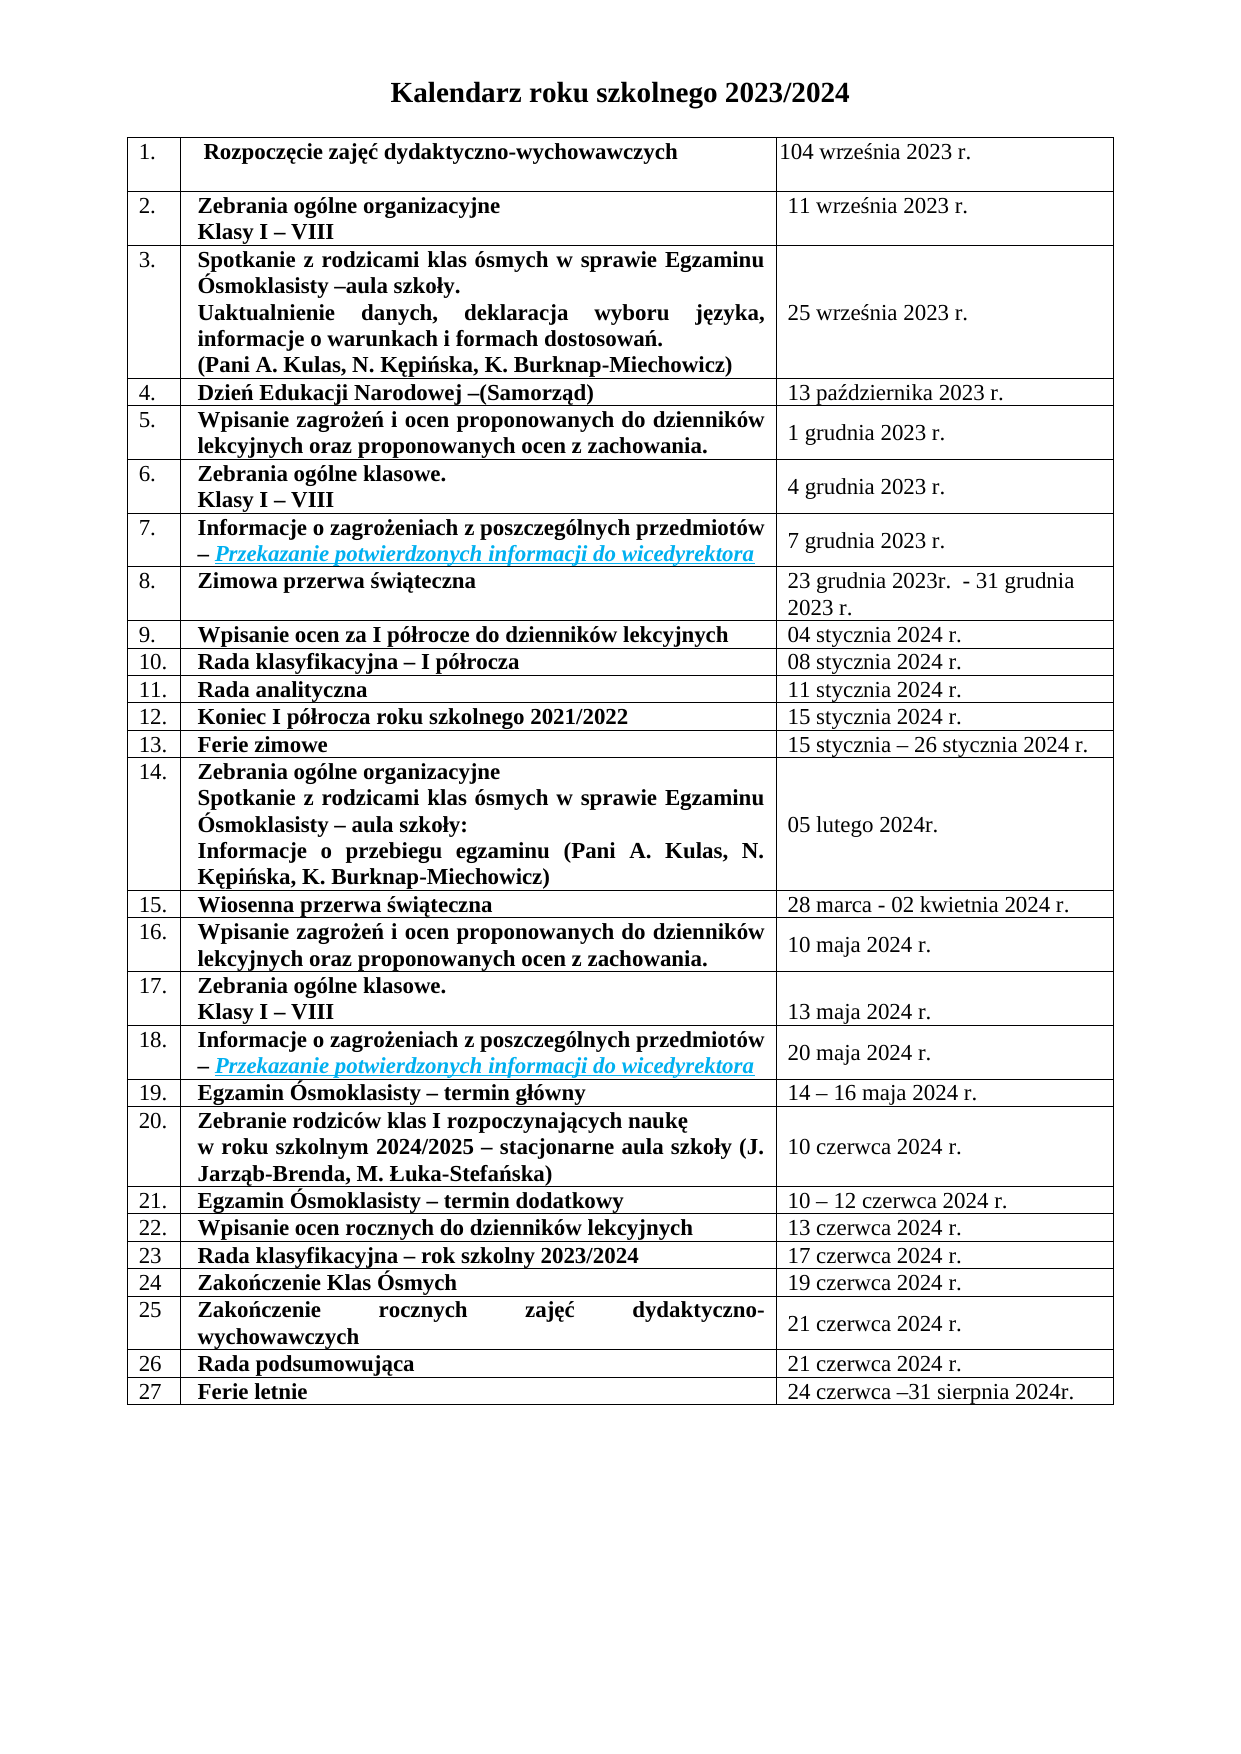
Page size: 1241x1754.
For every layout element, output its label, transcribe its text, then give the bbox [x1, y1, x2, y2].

table_cell 20. [128, 1107, 180, 1186]
table_cell 23 grudnia 2023r. - 31 grudnia 2023 r. [777, 567, 1113, 620]
table_header 104 września 2023 r. [788, 138, 1000, 165]
table_cell Zakończenie Klas Ósmych [181, 1269, 776, 1296]
table_cell 4 grudnia 2023 r. [777, 460, 1113, 512]
table_cell Rada analityczna [181, 676, 776, 702]
table_cell 15 stycznia 2024 r. [777, 703, 1113, 729]
table_cell Koniec I półrocza roku szkolnego 2021/2022 [181, 703, 776, 729]
table_cell Wpisanie ocen rocznych do dzienników lekcyjnych [181, 1214, 776, 1241]
table_cell 17. [128, 972, 180, 1025]
table_cell 24 czerwca –31 sierpnia 2024r. [777, 1378, 1113, 1404]
table_cell 15 stycznia – 26 stycznia 2024 r. [777, 731, 1113, 757]
table_cell 9. [128, 621, 180, 647]
table_cell 8. [128, 567, 180, 620]
table_cell Zakończenie rocznych zajęć dydaktyczno-wychowawczych [181, 1297, 776, 1349]
table_cell Egzamin Ósmoklasisty – termin dodatkowy [181, 1187, 776, 1213]
table_cell 19. [128, 1080, 180, 1106]
table_cell Rada podsumowująca [181, 1350, 776, 1377]
table_cell Spotkanie z rodzicami klas ósmych w sprawie Egzaminu Ósmoklasisty –aula szkoły. Uaktualnienie danych, deklaracja wyboru języka, informacje o warunkach i formach dostosowań. (Pani A. Kulas, N. Kępińska, K. Burknap-Miechowicz) [181, 246, 776, 378]
text Kalendarz roku szkolnego 2023/2024 [75, 75, 1165, 108]
table_cell Zebranie rodziców klas I rozpoczynających naukę w roku szkolnym 2024/2025 – stacjonarne aula szkoły (J. Jarząb-Brenda, M. Łuka-Stefańska) [181, 1107, 776, 1186]
table_cell 28 marca - 02 kwietnia 2024 r. [777, 891, 1113, 917]
table_cell Wpisanie zagrożeń i ocen proponowanych do dzienników lekcyjnych oraz proponowanych ocen z zachowania. [181, 406, 776, 459]
table_cell 27 [128, 1378, 180, 1404]
table_cell 11 września 2023 r. [777, 192, 1113, 245]
table_cell 24 [128, 1269, 180, 1296]
table_cell Wpisanie zagrożeń i ocen proponowanych do dzienników lekcyjnych oraz proponowanych ocen z zachowania. [181, 918, 776, 971]
table_cell 08 stycznia 2024 r. [777, 649, 1113, 675]
table_cell 13 maja 2024 r. [777, 972, 1113, 1025]
table_cell 2. [128, 192, 180, 245]
table_cell 5. [128, 406, 180, 459]
table_cell 21. [128, 1187, 180, 1213]
table_cell Zebrania ogólne organizacyjne Klasy I – VIII [181, 192, 776, 245]
table_cell 15. [128, 891, 180, 917]
table_cell 7. [128, 514, 180, 566]
table_cell 13 czerwca 2024 r. [777, 1214, 1113, 1241]
table_cell 16. [128, 918, 180, 971]
table_cell Zimowa przerwa świąteczna [181, 567, 776, 620]
table_cell 21 czerwca 2024 r. [777, 1297, 1113, 1349]
table_cell Zebrania ogólne organizacyjne Spotkanie z rodzicami klas ósmych w sprawie Egzaminu Ósmoklasisty – aula szkoły: Informacje o przebiegu egzaminu (Pani A. Kulas, N. Kępińska, K. Burknap-Miechowicz) [181, 758, 776, 890]
table_cell 05 lutego 2024r. [777, 758, 1113, 890]
table_cell 13 października 2023 r. [777, 379, 1113, 405]
table_cell 10 maja 2024 r. [777, 918, 1113, 971]
table_cell Zebrania ogólne klasowe. Klasy I – VIII [181, 460, 776, 512]
table_cell Rada klasyfikacyjna – rok szkolny 2023/2024 [181, 1242, 776, 1268]
table_cell Wpisanie ocen za I półrocze do dzienników lekcyjnych [181, 621, 776, 647]
table_header 1. [128, 138, 180, 191]
table_cell 18. [128, 1026, 180, 1078]
table_cell 26 [128, 1350, 180, 1377]
table_cell Informacje o zagrożeniach z poszczególnych przedmiotów – Przekazanie potwierdzonych informacji do wicedyrektora [181, 514, 776, 566]
table_cell Informacje o zagrożeniach z poszczególnych przedmiotów – Przekazanie potwierdzonych informacji do wicedyrektora [181, 1026, 776, 1078]
table_cell 23 [128, 1242, 180, 1268]
table_cell 13. [128, 731, 180, 757]
table_cell 25 września 2023 r. [777, 246, 1113, 378]
table_cell 4. [128, 379, 180, 405]
table_cell 20 maja 2024 r. [777, 1026, 1113, 1078]
table_cell 04 stycznia 2024 r. [777, 621, 1113, 647]
table_cell 19 czerwca 2024 r. [777, 1269, 1113, 1296]
table_cell Ferie zimowe [181, 731, 776, 757]
table_cell 14 – 16 maja 2024 r. [777, 1080, 1113, 1106]
table_cell Rada klasyfikacyjna – I półrocza [181, 649, 776, 675]
table_header Rozpoczęcie zajęć dydaktyczno-wychowawczych [192, 138, 689, 165]
table_cell Ferie letnie [181, 1378, 776, 1404]
table_cell Wiosenna przerwa świąteczna [181, 891, 776, 917]
table_cell 17 czerwca 2024 r. [777, 1242, 1113, 1268]
table_cell 6. [128, 460, 180, 512]
table_cell 7 grudnia 2023 r. [777, 514, 1113, 566]
table_cell 12. [128, 703, 180, 729]
table_cell 11. [128, 676, 180, 702]
table_cell 22. [128, 1214, 180, 1241]
table_cell Dzień Edukacji Narodowej –(Samorząd) [181, 379, 776, 405]
table_header [777, 138, 1113, 191]
table_cell Egzamin Ósmoklasisty – termin główny [181, 1080, 776, 1106]
table_header [181, 138, 776, 191]
table_cell 25 [128, 1297, 180, 1349]
table_cell 21 czerwca 2024 r. [777, 1350, 1113, 1377]
table_cell 10 czerwca 2024 r. [777, 1107, 1113, 1186]
table_cell 11 stycznia 2024 r. [777, 676, 1113, 702]
table_cell 10 – 12 czerwca 2024 r. [777, 1187, 1113, 1213]
table_cell 14. [128, 758, 180, 890]
table_cell 3. [128, 246, 180, 378]
table_cell 1 grudnia 2023 r. [777, 406, 1113, 459]
table_cell 10. [128, 649, 180, 675]
table_cell Zebrania ogólne klasowe. Klasy I – VIII [181, 972, 776, 1025]
